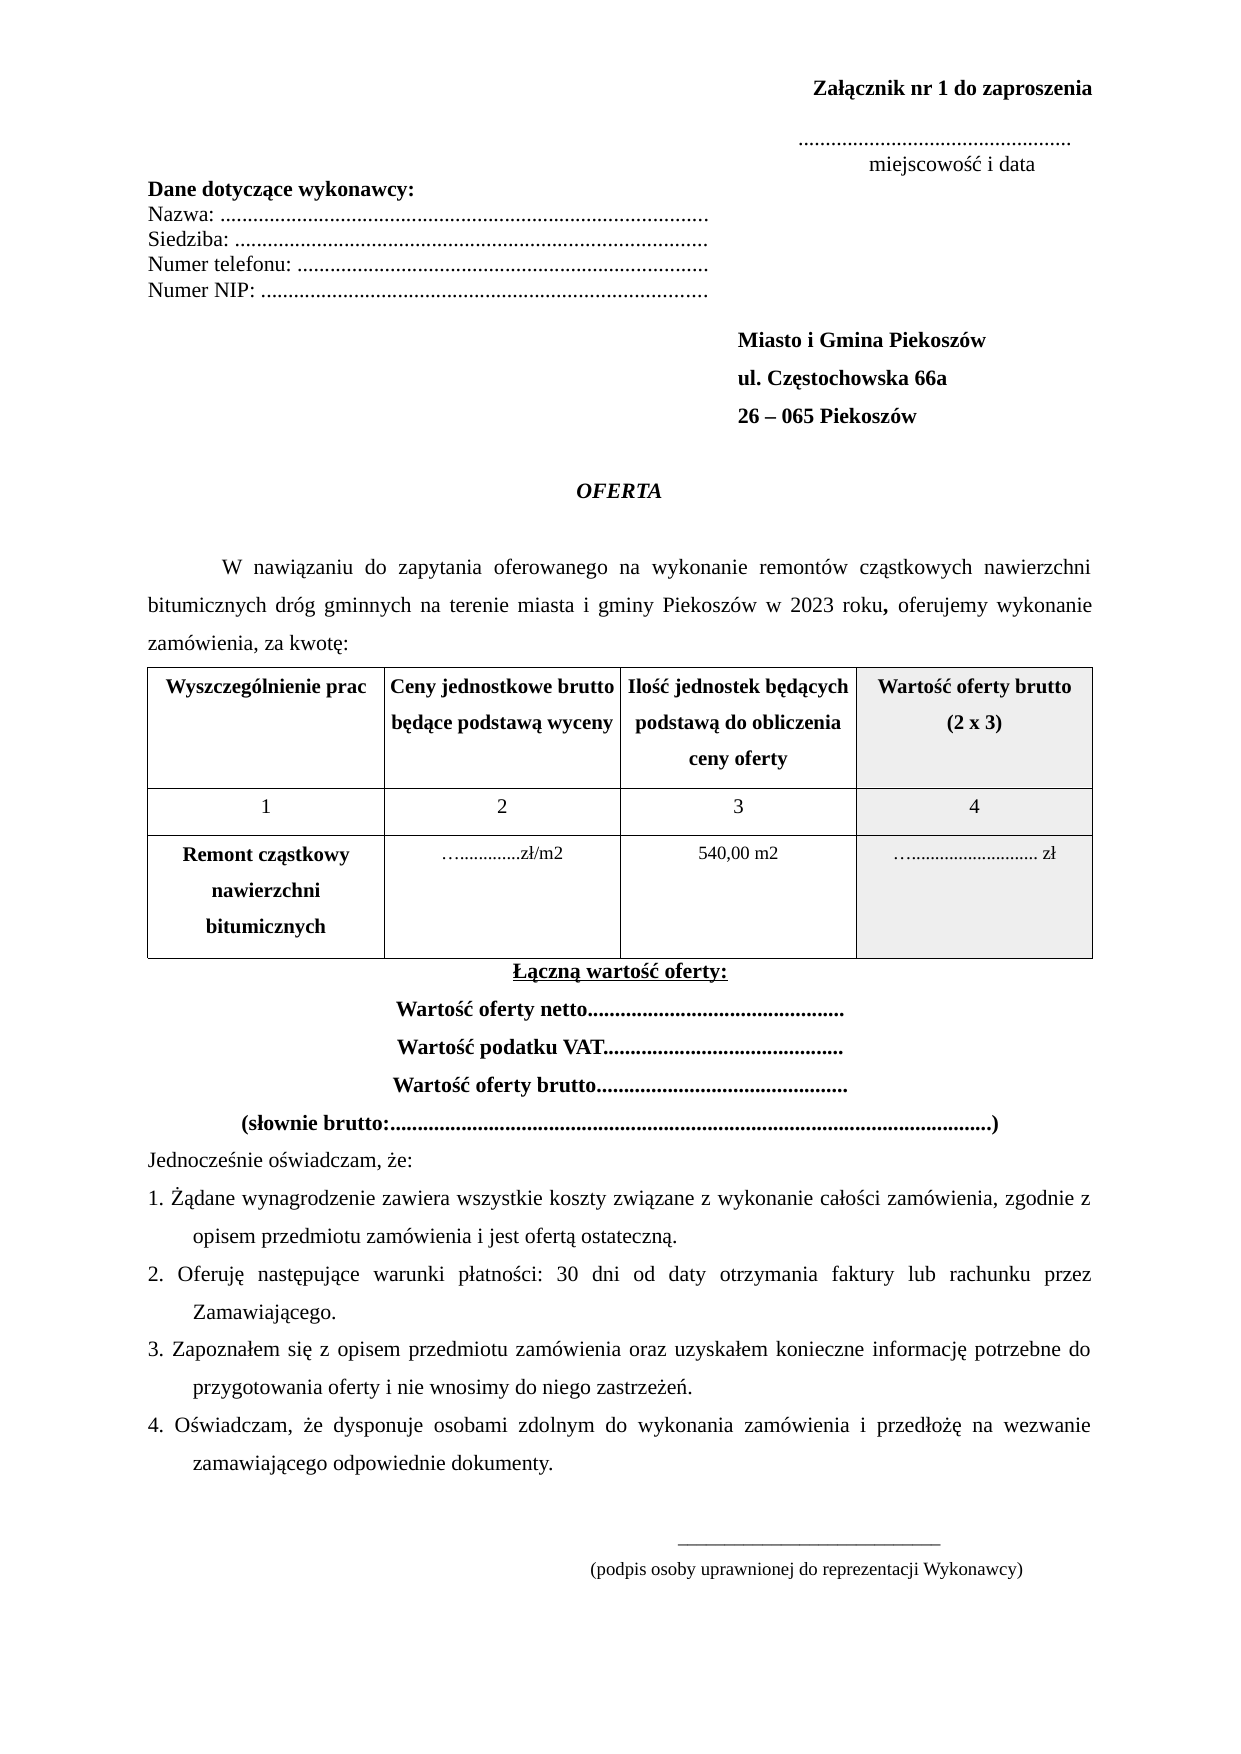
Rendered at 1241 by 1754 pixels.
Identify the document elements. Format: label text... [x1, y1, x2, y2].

subtitle Dane dotyczące wykonawcy: [148, 176, 1092, 201]
list 4. Oświadczam, że dysponuje osobami zdolnym do wykonania zamówienia i przedłożę na wezwanie zamawiającego odpowiednie dokumenty. [148, 1412, 1092, 1475]
table_cell 2 [385, 789, 620, 835]
table_header Ceny jednostkowe brutto będące podstawą wyceny [385, 668, 620, 787]
text Siedziba: ............................................................ [148, 226, 1092, 251]
list 1. Żądane wynagrodzenie zawiera wszystkie koszty związane z wykonanie całości zamówienia, zgodnie z opisem przedmiotu zamówienia i jest ofertą ostateczną. [148, 1185, 1092, 1248]
text ul. Częstochowska 66a [148, 365, 1092, 390]
table_cell 4 [857, 789, 1092, 835]
table_cell ….............zł/m2 [385, 836, 620, 958]
list 2. Oferuję następujące warunki płatności: 30 dni od daty otrzymania faktury lub rachunku przez Zamawiającego. [148, 1261, 1092, 1324]
table_header Wyszczególnienie prac [148, 668, 384, 787]
text ____________________________ [664, 1526, 1092, 1547]
table_cell Remont cząstkowy nawierzchni bitumicznych [148, 836, 384, 958]
subtitle Załącznik nr 1 do zaproszenia [148, 75, 1092, 100]
text (podpis osoby uprawnionej do reprezentacji Wykonawcy) [221, 1558, 1092, 1579]
text Jednocześnie oświadczam, że: [148, 1147, 1092, 1173]
text Nazwa: ............................................................. . [148, 201, 1092, 226]
table_cell 1 [148, 789, 384, 835]
text W nawiązaniu do zapytania oferowanego na wykonanie remontów cząstkowych nawierzchni bitumicznych dróg gminnych na terenie miasta i gminy Piekoszów w 2023 roku, oferujemy wykonanie zamówienia, za kwotę: [148, 554, 1092, 655]
subtitle OFERTA [148, 478, 1092, 503]
table_cell 540,00 m2 [621, 836, 856, 958]
text Numer NIP: ........................................................ [148, 277, 1092, 302]
list 3. Zapoznałem się z opisem przedmiotu zamówienia oraz uzyskałem konieczne informację potrzebne do przygotowania oferty i nie wnosimy do niego zastrzeżeń. [148, 1336, 1092, 1399]
table_header Wartość oferty brutto (2 x 3) [857, 668, 1092, 787]
text Wartość oferty netto............................................... [148, 996, 1092, 1021]
table_header Ilość jednostek będących podstawą do obliczenia ceny oferty [621, 668, 856, 787]
text 26 – 065 Piekoszów [148, 403, 1092, 428]
text Wartość podatku VAT............................................ [148, 1034, 1092, 1059]
table_cell …........................... zł [857, 836, 1092, 958]
text Łączną wartość oferty: [148, 959, 1092, 983]
text miejscowość i data [148, 151, 1092, 176]
text Numer telefonu: ................................................ [148, 251, 1092, 277]
text (słownie brutto:..............................................................................................................) [148, 1109, 1092, 1135]
table_cell 3 [621, 789, 856, 835]
text Miasto i Gmina Piekoszów [664, 327, 1092, 352]
text .................................................. [148, 125, 1092, 151]
text Wartość oferty brutto.............................................. [148, 1072, 1092, 1097]
